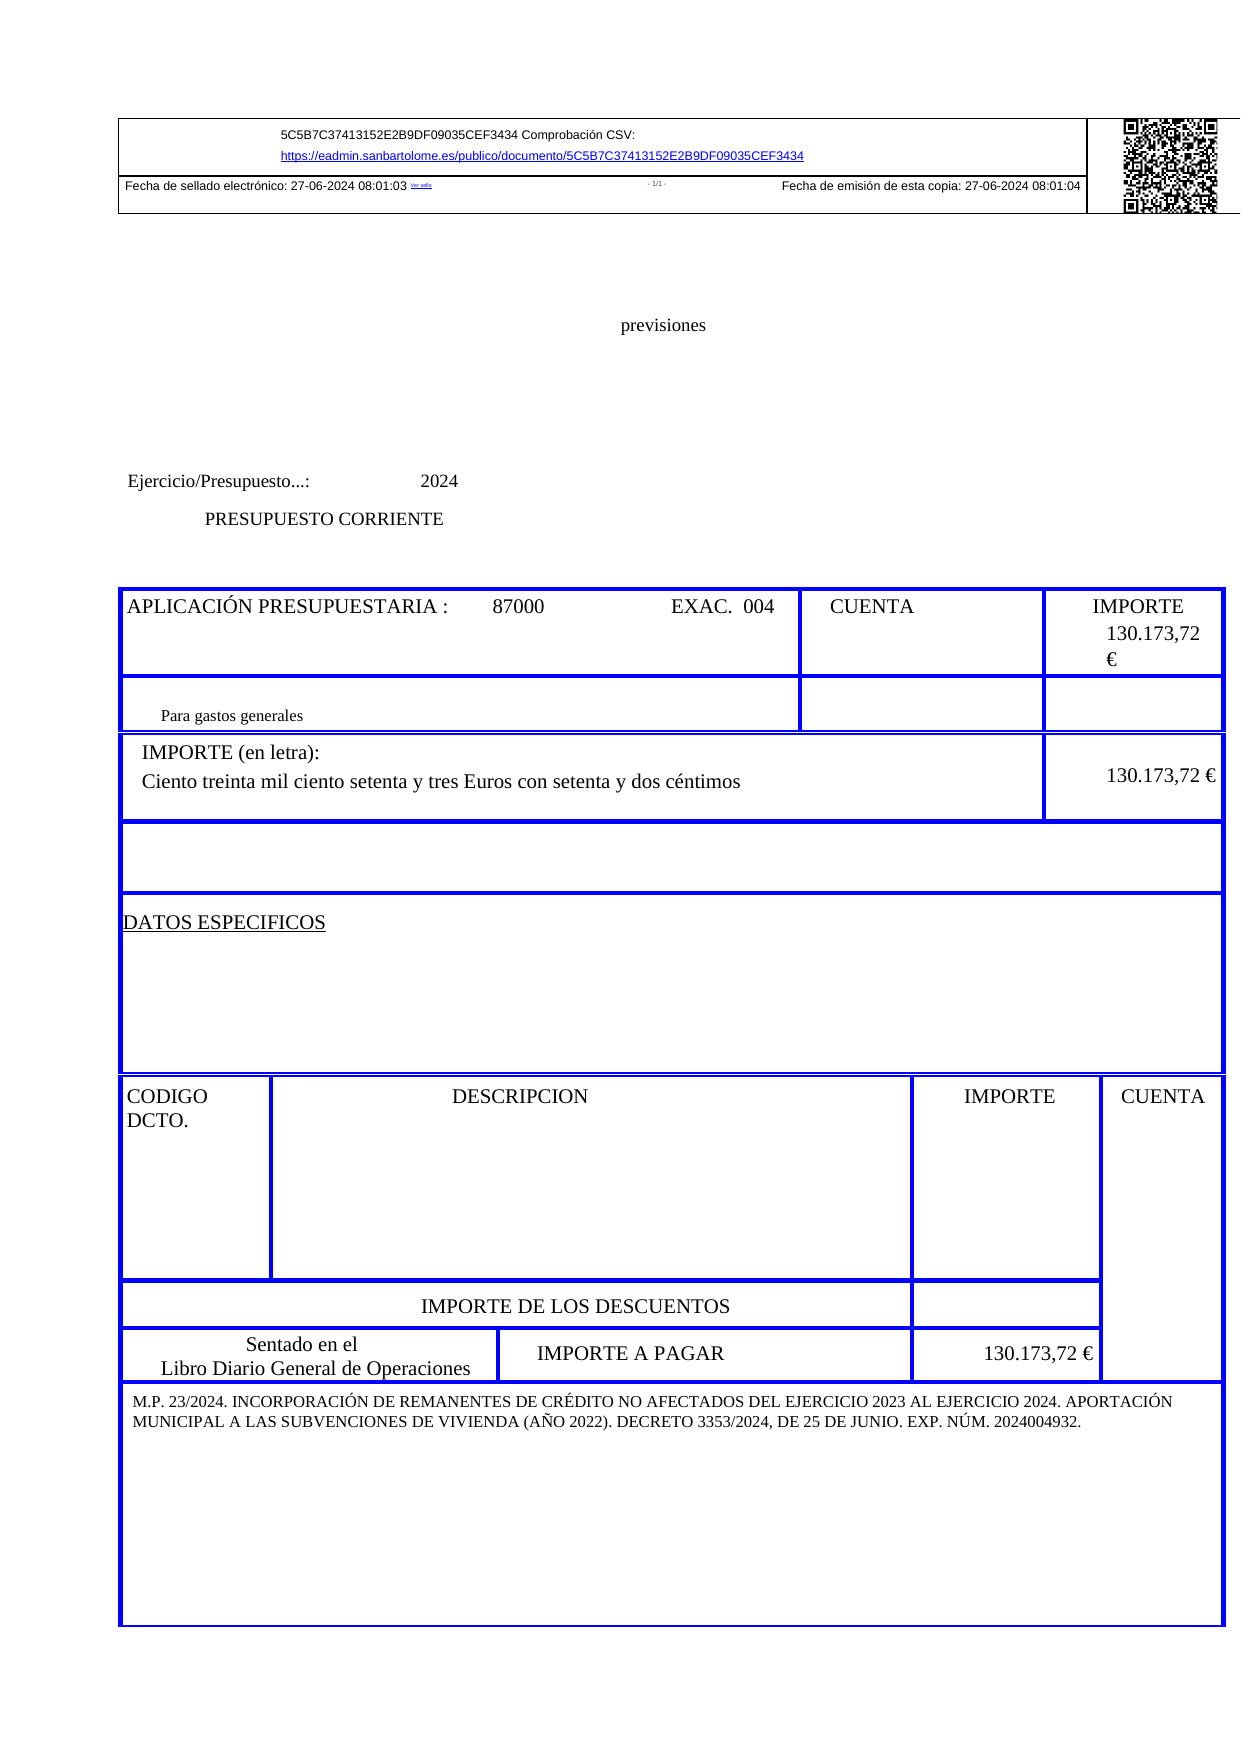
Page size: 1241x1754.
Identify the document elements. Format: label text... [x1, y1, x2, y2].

table_cell Para gastos generales [123, 678, 798, 730]
table_header [1088, 119, 1123, 213]
table_cell IMPORTE [914, 1077, 1099, 1278]
table_header IMPORTE 130.173,72 € [1046, 591, 1221, 674]
table_cell 5C5B7C37413152E2B9DF09035CEF3434 Comprobación CSV: https://eadmin.sanbartolome.es/publico/documento/5C5B7C37413152E2B9DF09035CEF3434 [119, 119, 1086, 175]
table_header [1218, 119, 1240, 213]
table_cell CUENTA [1103, 1077, 1221, 1380]
table_cell [123, 824, 1221, 891]
text PRESUPUESTO CORRIENTE [204, 508, 1122, 529]
table_cell 130.173,72 € [914, 1330, 1099, 1380]
table_cell M.P. 23/2024. INCORPORACIÓN DE REMANENTES DE CRÉDITO NO AFECTADOS DEL EJERCICIO 2023 AL EJERCICIO 2024. APORTACIÓN MUNICIPAL A LAS SUBVENCIONES DE VIVIENDA (AÑO 2022). DECRETO 3353/2024, DE 25 DE JUNIO. EXP. NÚM. 2024004932. [123, 1384, 1221, 1625]
table_cell [1046, 678, 1221, 730]
table_cell DESCRIPCION [273, 1077, 910, 1278]
table_cell Fecha de sellado electrónico: 27-06-2024 08:01:03 Ver sello - 1/1 - Fecha de emisión de esta copia: 27-06-2024 08:01:04 [119, 177, 1086, 213]
table_cell [802, 678, 1042, 730]
table_cell DATOS ESPECIFICOS [123, 895, 1221, 1072]
table_cell 130.173,72 € [1046, 735, 1221, 819]
table_cell IMPORTE A PAGAR [500, 1330, 910, 1380]
table_cell IMPORTE (en letra): Ciento treinta mil ciento setenta y tres Euros con setenta y dos céntimos [123, 735, 1042, 819]
table_cell CODIGO DCTO. [123, 1077, 269, 1278]
table_header CUENTA [802, 591, 1042, 674]
table_cell Sentado en el Libro Diario General de Operaciones [123, 1330, 496, 1380]
table_cell IMPORTE DE LOS DESCUENTOS [123, 1283, 910, 1326]
table_header APLICACIÓN PRESUPUESTARIA : 87000 EXAC. 004 [123, 591, 798, 674]
text previsiones [204, 314, 1122, 336]
text Ejercicio/Presupuesto...: 2024 [127, 470, 1122, 491]
table_cell [914, 1283, 1099, 1326]
